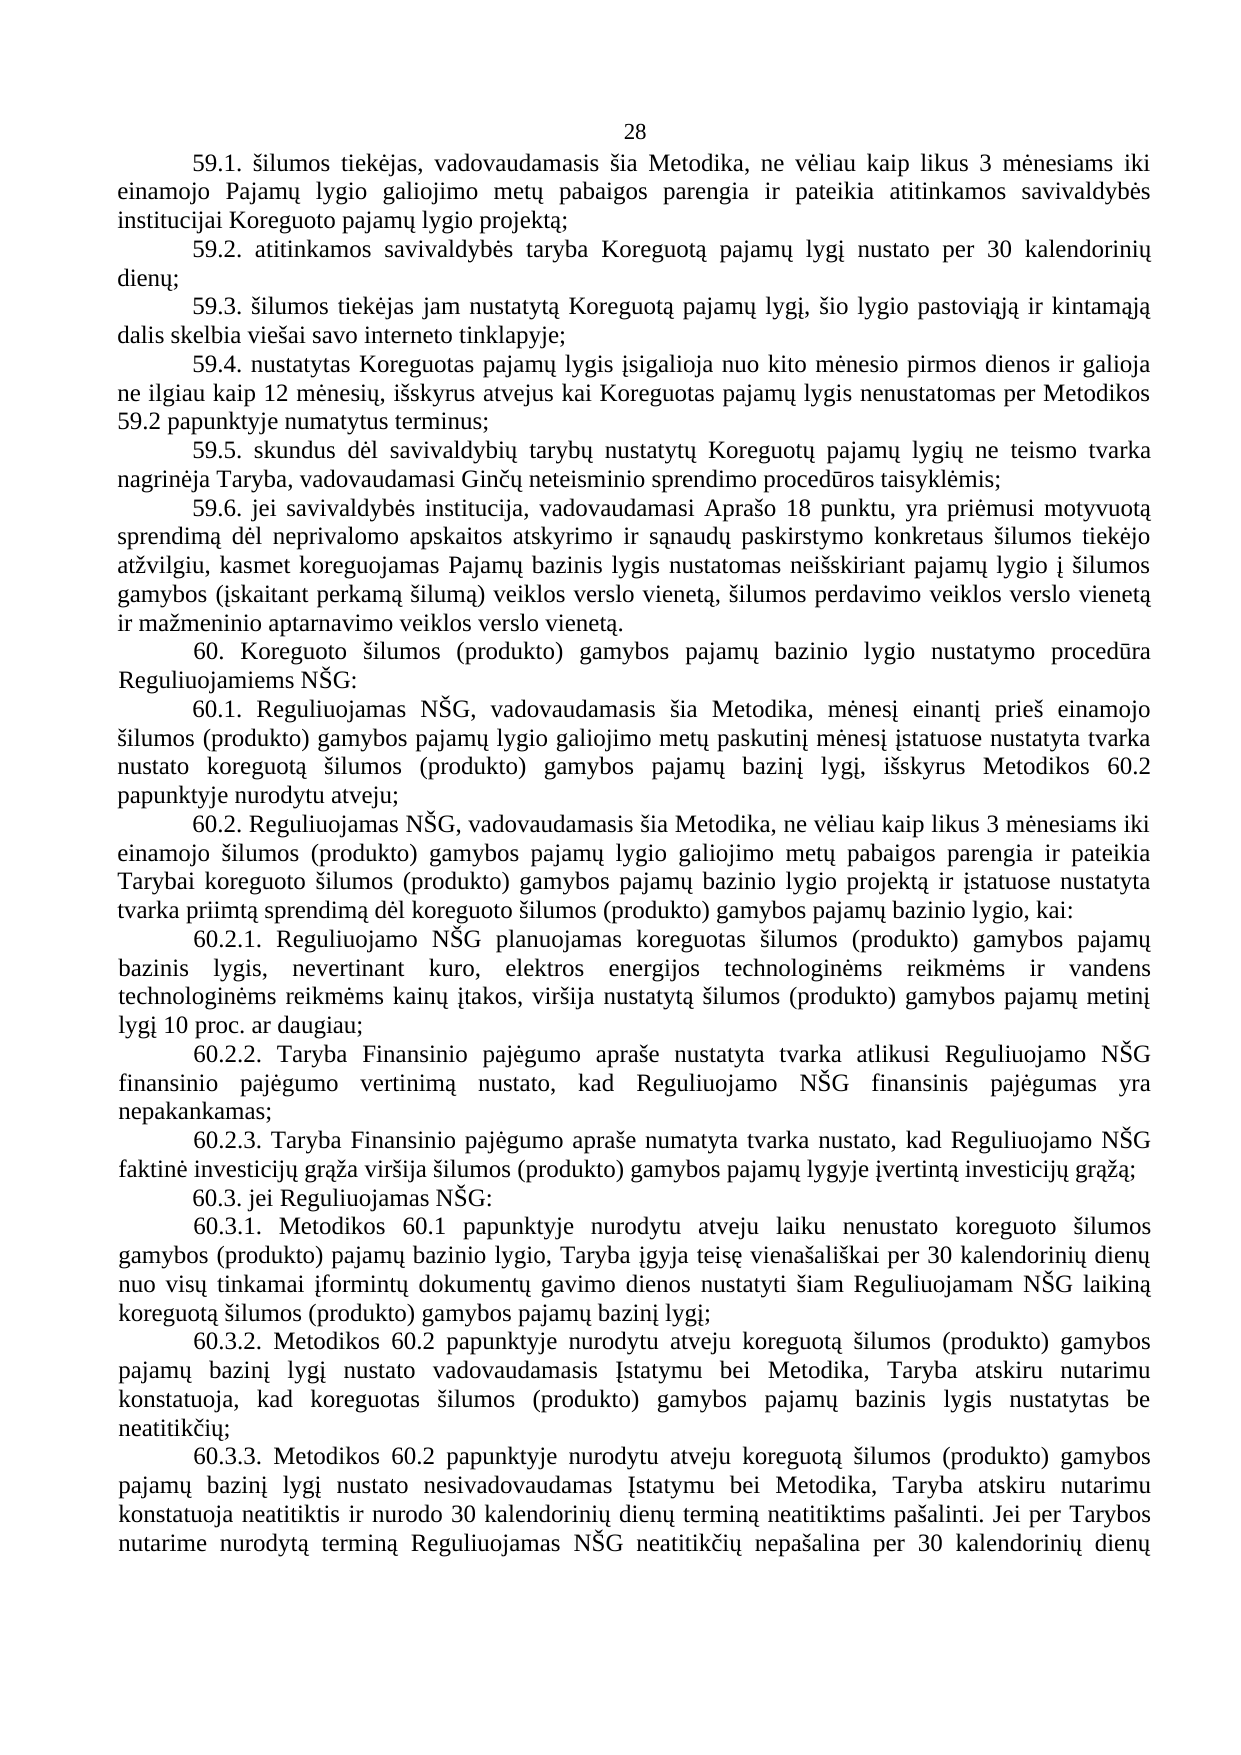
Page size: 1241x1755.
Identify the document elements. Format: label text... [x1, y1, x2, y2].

text 59.5. skundus dėl savivaldybių tarybų nustatytų Koreguotų pajamų lygių ne teismo tvarka nagrinėja Taryba, vadovaudamasi Ginčų neteisminio sprendimo procedūros taisyklėmis; [117, 435, 1152, 493]
text 60.2. Reguliuojamas NŠG, vadovaudamasis šia Metodika, ne vėliau kaip likus 3 mėnesiams iki einamojo šilumos (produkto) gamybos pajamų lygio galiojimo metų pabaigos parengia ir pateikia Tarybai koreguoto šilumos (produkto) gamybos pajamų bazinio lygio projektą ir įstatuose nustatyta tvarka priimtą sprendimą dėl koreguoto šilumos (produkto) gamybos pajamų bazinio lygio, kai: [117, 809, 1152, 924]
text 59.4. nustatytas Koreguotas pajamų lygis įsigalioja nuo kito mėnesio pirmos dienos ir galioja ne ilgiau kaip 12 mėnesių, išskyrus atvejus kai Koreguotas pajamų lygis nenustatomas per Metodikos 59.2 papunktyje numatytus terminus; [117, 349, 1152, 435]
text 60.2.1. Reguliuojamo NŠG planuojamas koreguotas šilumos (produkto) gamybos pajamų bazinis lygis, nevertinant kuro, elektros energijos technologinėms reikmėms ir vandens technologinėms reikmėms kainų įtakos, viršija nustatytą šilumos (produkto) gamybos pajamų metinį lygį 10 proc. ar daugiau; [118, 924, 1152, 1039]
text 60.3.3. Metodikos 60.2 papunktyje nurodytu atveju koreguotą šilumos (produkto) gamybos pajamų bazinį lygį nustato nesivadovaudamas Įstatymu bei Metodika, Taryba atskiru nutarimu konstatuoja neatitiktis ir nurodo 30 kalendorinių dienų terminą neatitiktims pašalinti. Jei per Tarybos nutarime nurodytą terminą Reguliuojamas NŠG neatitikčių nepašalina per 30 kalendorinių dienų [118, 1441, 1152, 1556]
text 60.3. jei Reguliuojamas NŠG: [117, 1183, 1152, 1211]
text 60.2.3. Taryba Finansinio pajėgumo apraše numatyta tvarka nustato, kad Reguliuojamo NŠG faktinė investicijų grąža viršija šilumos (produkto) gamybos pajamų lygyje įvertintą investicijų grąžą; [118, 1125, 1152, 1183]
text 60.3.1. Metodikos 60.1 papunktyje nurodytu atveju laiku nenustato koreguoto šilumos gamybos (produkto) pajamų bazinio lygio, Taryba įgyja teisę vienašališkai per 30 kalendorinių dienų nuo visų tinkamai įformintų dokumentų gavimo dienos nustatyti šiam Reguliuojamam NŠG laikiną koreguotą šilumos (produkto) gamybos pajamų bazinį lygį; [118, 1211, 1152, 1326]
text 60.3.2. Metodikos 60.2 papunktyje nurodytu atveju koreguotą šilumos (produkto) gamybos pajamų bazinį lygį nustato vadovaudamasis Įstatymu bei Metodika, Taryba atskiru nutarimu konstatuoja, kad koreguotas šilumos (produkto) gamybos pajamų bazinis lygis nustatytas be neatitikčių; [118, 1326, 1152, 1441]
text 59.3. šilumos tiekėjas jam nustatytą Koreguotą pajamų lygį, šio lygio pastoviąją ir kintamąją dalis skelbia viešai savo interneto tinklapyje; [117, 291, 1152, 349]
text 60. Koreguoto šilumos (produkto) gamybos pajamų bazinio lygio nustatymo procedūra Reguliuojamiems NŠG: [118, 636, 1152, 694]
text 59.2. atitinkamos savivaldybės taryba Koreguotą pajamų lygį nustato per 30 kalendorinių dienų; [117, 234, 1152, 291]
text 60.2.2. Taryba Finansinio pajėgumo apraše nustatyta tvarka atlikusi Reguliuojamo NŠG finansinio pajėgumo vertinimą nustato, kad Reguliuojamo NŠG finansinis pajėgumas yra nepakankamas; [118, 1039, 1152, 1125]
text 60.1. Reguliuojamas NŠG, vadovaudamasis šia Metodika, mėnesį einantį prieš einamojo šilumos (produkto) gamybos pajamų lygio galiojimo metų paskutinį mėnesį įstatuose nustatyta tvarka nustato koreguotą šilumos (produkto) gamybos pajamų bazinį lygį, išskyrus Metodikos 60.2 papunktyje nurodytu atveju; [117, 694, 1152, 809]
text 59.6. jei savivaldybės institucija, vadovaudamasi Aprašo 18 punktu, yra priėmusi motyvuotą sprendimą dėl neprivalomo apskaitos atskyrimo ir sąnaudų paskirstymo konkretaus šilumos tiekėjo atžvilgiu, kasmet koreguojamas Pajamų bazinis lygis nustatomas neišskiriant pajamų lygio į šilumos gamybos (įskaitant perkamą šilumą) veiklos verslo vienetą, šilumos perdavimo veiklos verslo vienetą ir mažmeninio aptarnavimo veiklos verslo vienetą. [117, 493, 1152, 636]
text 59.1. šilumos tiekėjas, vadovaudamasis šia Metodika, ne vėliau kaip likus 3 mėnesiams iki einamojo Pajamų lygio galiojimo metų pabaigos parengia ir pateikia atitinkamos savivaldybės institucijai Koreguoto pajamų lygio projektą; [117, 148, 1152, 234]
